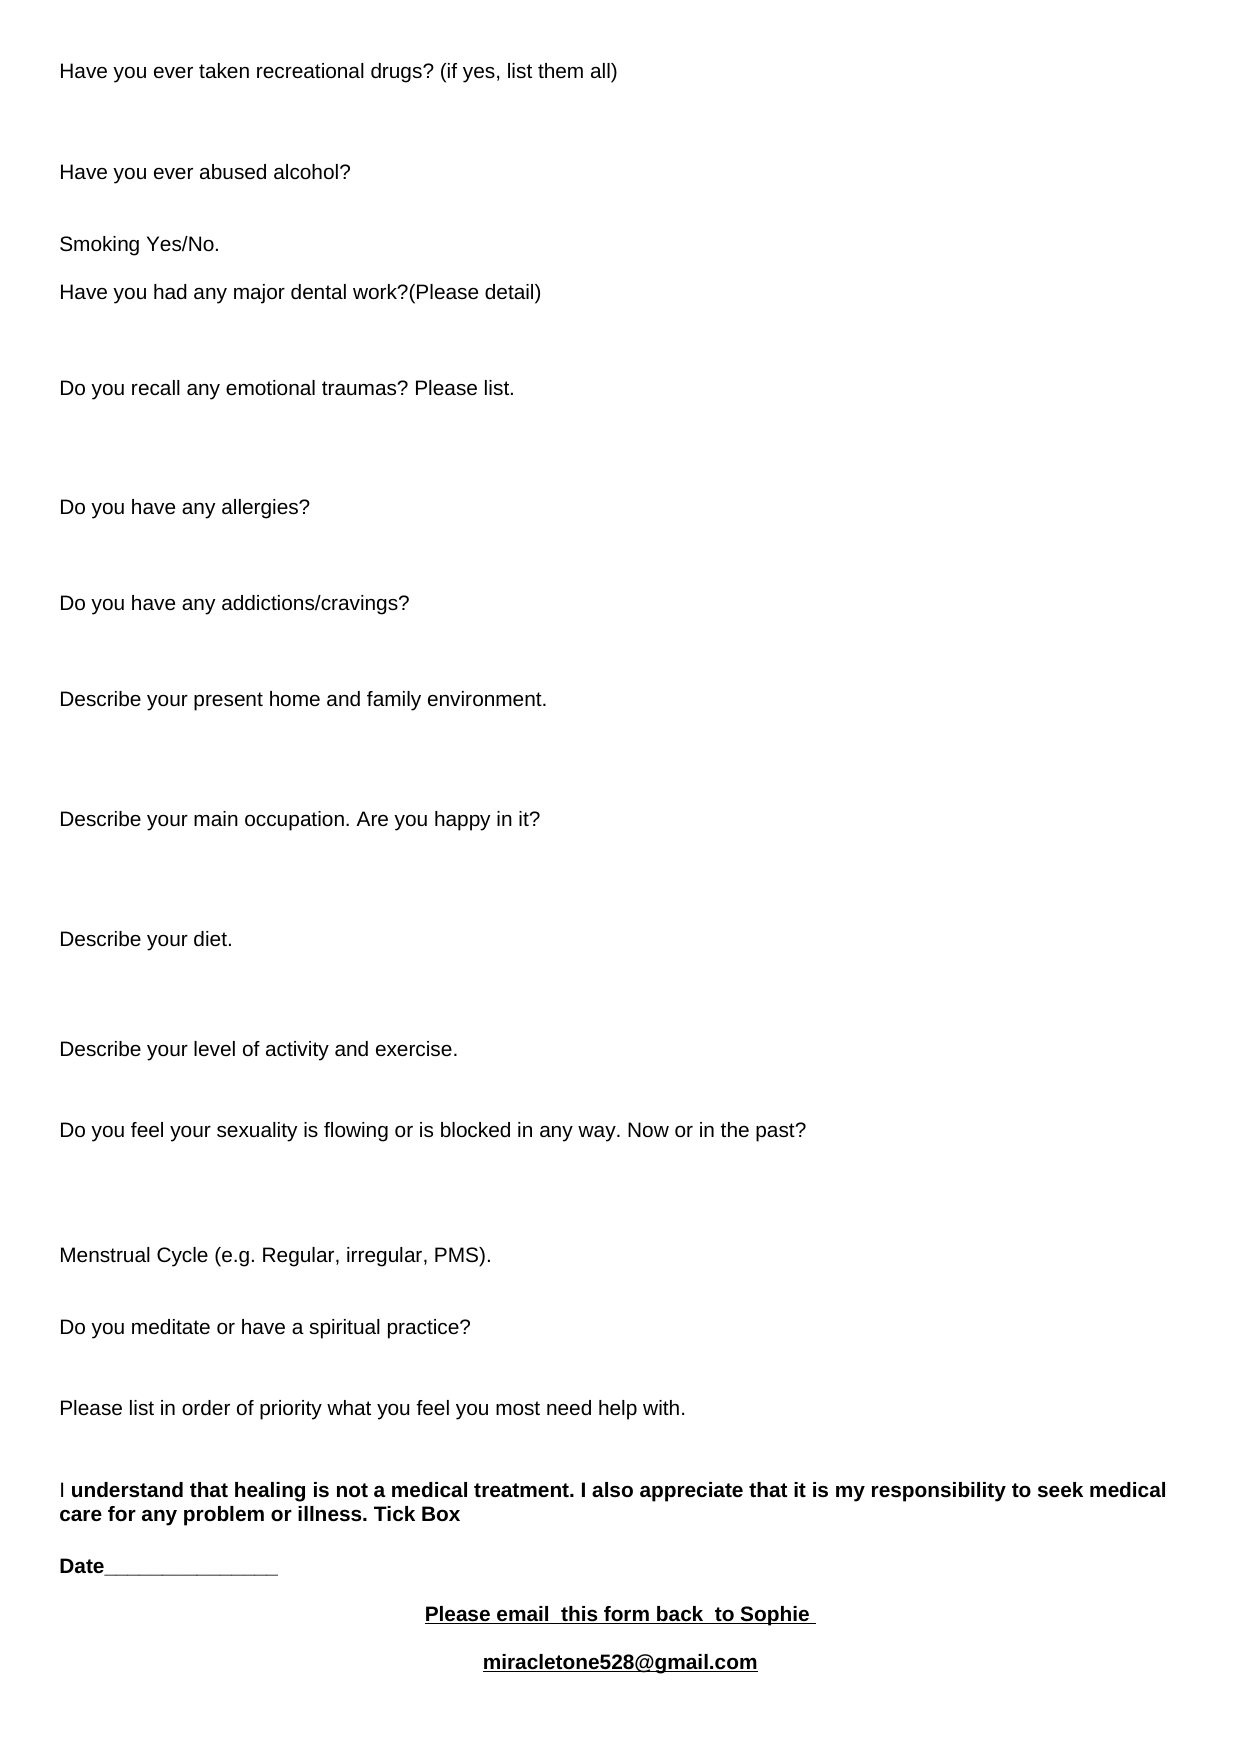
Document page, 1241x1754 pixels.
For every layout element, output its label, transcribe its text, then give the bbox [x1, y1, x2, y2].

subtitle Have you ever taken recreational drugs? (if yes, list them all) [59, 59, 1181, 83]
subtitle Describe your diet. [59, 926, 1181, 950]
subtitle Menstrual Cycle (e.g. Regular, irregular, PMS). [59, 1243, 1181, 1267]
text Have you ever abused alcohol? [59, 160, 1181, 184]
text Describe your level of activity and exercise. [59, 1037, 1181, 1061]
text I understand that healing is not a medical treatment. I also appreciate that it is my responsibility to seek medical care for any problem or illness. Tick Box [59, 1477, 1181, 1525]
subtitle Do you feel your sexuality is flowing or is blocked in any way. Now or in the past? [59, 1118, 1181, 1142]
text Have you had any major dental work?(Please detail) [59, 279, 1181, 303]
text Do you have any allergies? [59, 495, 1181, 519]
subtitle Describe your main occupation. Are you happy in it? [59, 807, 1181, 831]
text Please email this form back to Sophie miracletone528@gmail.com [59, 1602, 1181, 1674]
subtitle Do you meditate or have a spiritual practice? [59, 1314, 1181, 1338]
text Describe your present home and family environment. [59, 687, 1181, 711]
text Do you have any addictions/cravings? [59, 591, 1181, 615]
text Please list in order of priority what you feel you most need help with. [59, 1396, 1181, 1420]
text Do you recall any emotional traumas? Please list. [59, 375, 1181, 399]
text Smoking Yes/No. [59, 232, 1181, 256]
text Date_______________ [59, 1554, 1181, 1578]
